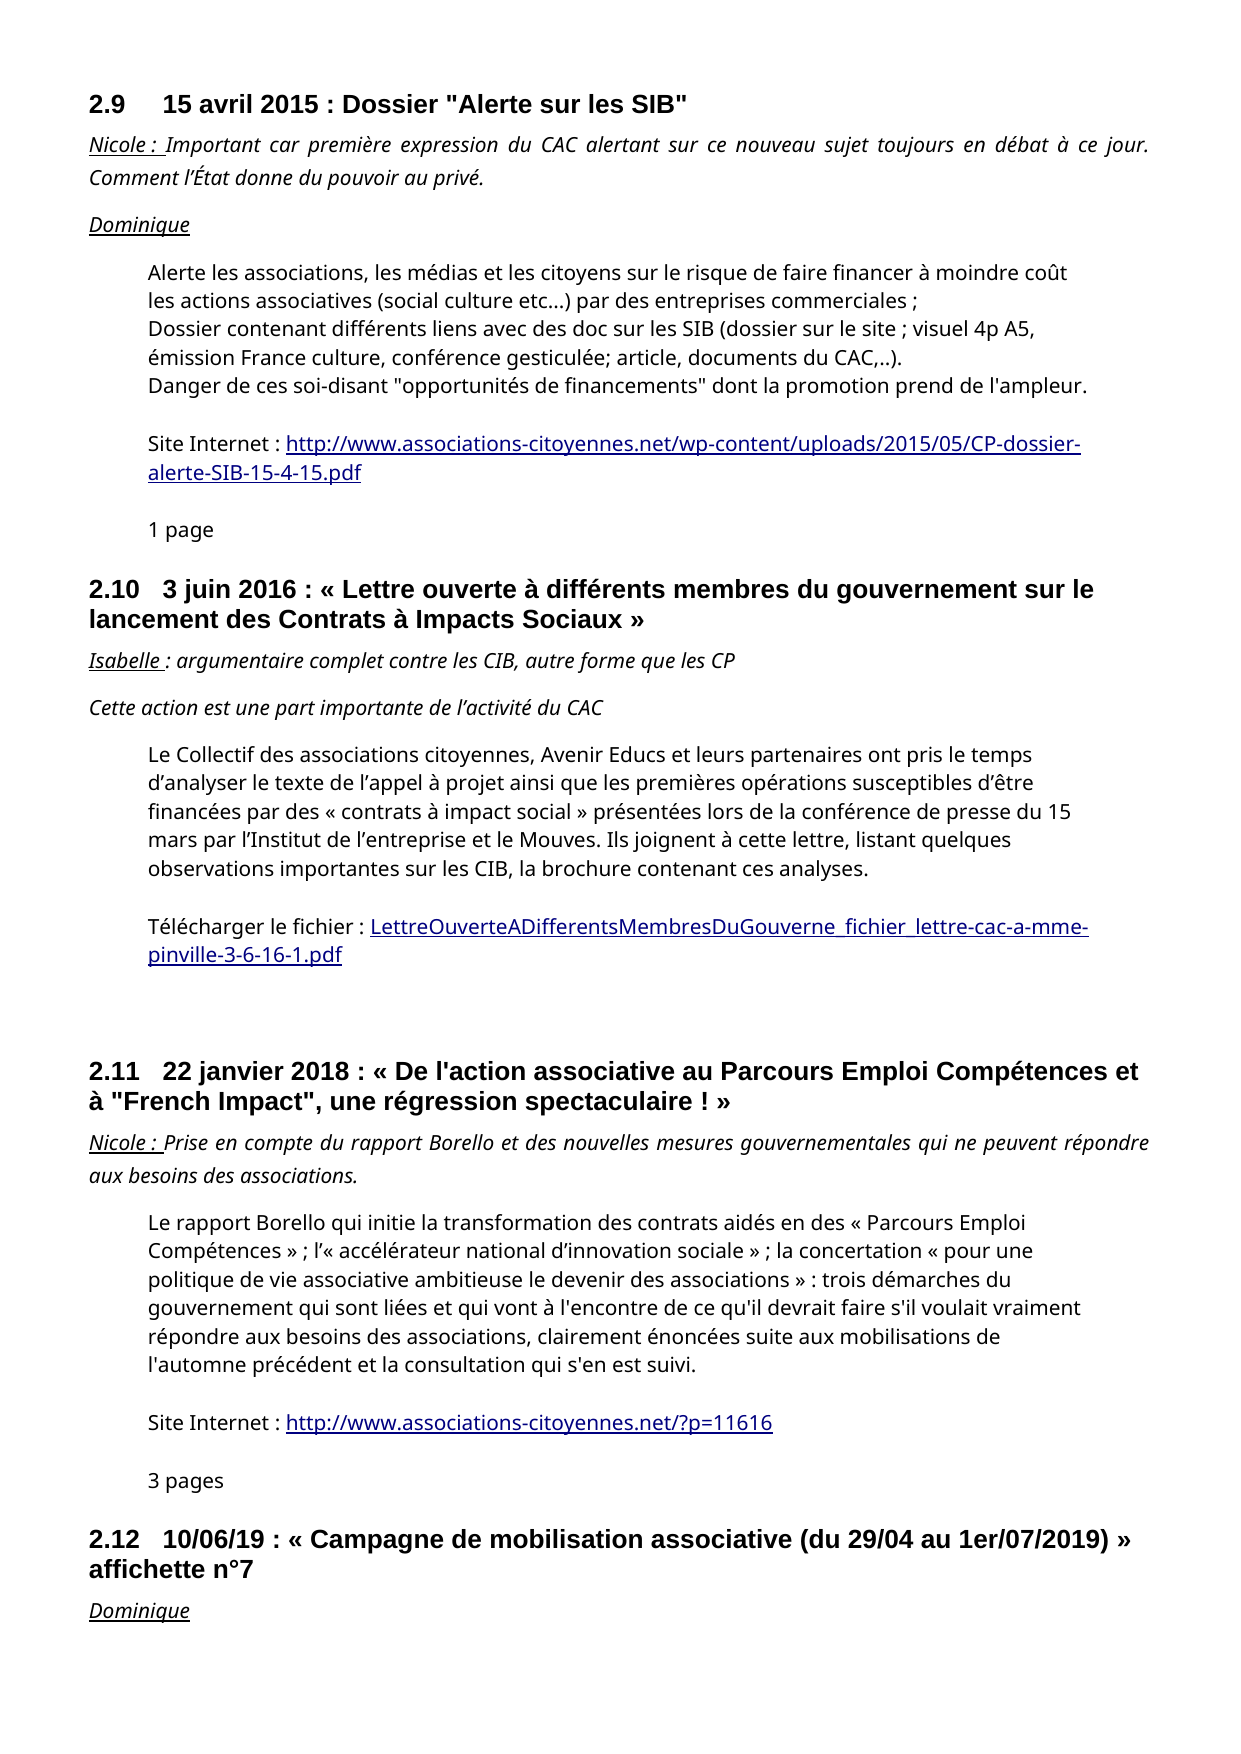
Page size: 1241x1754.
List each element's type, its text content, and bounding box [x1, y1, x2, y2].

text Le Collectif des associations citoyennes, Avenir Educs et leurs partenaires ont pris le temps d’analyser le texte de l’appel à projet ainsi que les premières opérations susceptibles d’être financées par des « contrats à impact social » présentées lors de la conférence de presse du 15 mars par l’Institut de l’entreprise et le Mouves. Ils joignent à cette lettre, listant quelques observations importantes sur les CIB, la brochure contenant ces analyses. [148, 740, 1092, 882]
text Télécharger le fichier : LettreOuverteADifferentsMembresDuGouverne_fichier_lettre-cac-a-mme-pinville-3-6-16-1.pdf [148, 912, 1092, 969]
text Nicole : Prise en compte du rapport Borello et des nouvelles mesures gouvernementales qui ne peuvent répondre aux besoins des associations. [89, 1128, 1152, 1189]
text Dominique [89, 1596, 1152, 1624]
text 3 pages [148, 1466, 1092, 1494]
text Isabelle : argumentaire complet contre les CIB, autre forme que les CP [89, 646, 1152, 674]
text Nicole : Important car première expression du CAC alertant sur ce nouveau sujet toujours en débat à ce jour. Comment l’État donne du pouvoir au privé. [89, 131, 1152, 192]
subtitle 22 janvier 2018 : « De l'action associative au Parcours Emploi Compétences et à "French Impact", une régression spectaculaire ! » [89, 1056, 1152, 1116]
text Cette action est une part importante de l’activité du CAC [89, 693, 1152, 721]
text Site Internet : http://www.associations-citoyennes.net/wp-content/uploads/2015/05/CP-dossier-alerte-SIB-15-4-15.pdf [148, 429, 1092, 486]
subtitle 15 avril 2015 : Dossier "Alerte sur les SIB" [89, 89, 1152, 119]
text Le rapport Borello qui initie la transformation des contrats aidés en des « Parcours Emploi Compétences » ; l’« accélérateur national d’innovation sociale » ; la concertation « pour une politique de vie associative ambitieuse le devenir des associations » : trois démarches du gouvernement qui sont liées et qui vont à l'encontre de ce qu'il devrait faire s'il voulait vraiment répondre aux besoins des associations, clairement énoncées suite aux mobilisations de l'automne précédent et la consultation qui s'en est suivi. [148, 1208, 1092, 1379]
text Site Internet : http://www.associations-citoyennes.net/?p=11616 [148, 1408, 1092, 1437]
text 1 page [148, 516, 1092, 544]
subtitle 3 juin 2016 : « Lettre ouverte à différents membres du gouvernement sur le lancement des Contrats à Impacts Sociaux » [89, 573, 1152, 634]
text Dominique [89, 210, 1152, 239]
text Alerte les associations, les médias et les citoyens sur le risque de faire financer à moindre coût les actions associatives (social culture etc...) par des entreprises commerciales ; Dossier contenant différents liens avec des doc sur les SIB (dossier sur le site ; visuel 4p A5, émission France culture, conférence gesticulée; article, documents du CAC,..). Danger de ces soi-disant "opportunités de financements" dont la promotion prend de l'ampleur. [148, 258, 1092, 400]
subtitle 10/06/19 : « Campagne de mobilisation associative (du 29/04 au 1er/07/2019) » affichette n°7 [89, 1524, 1152, 1584]
